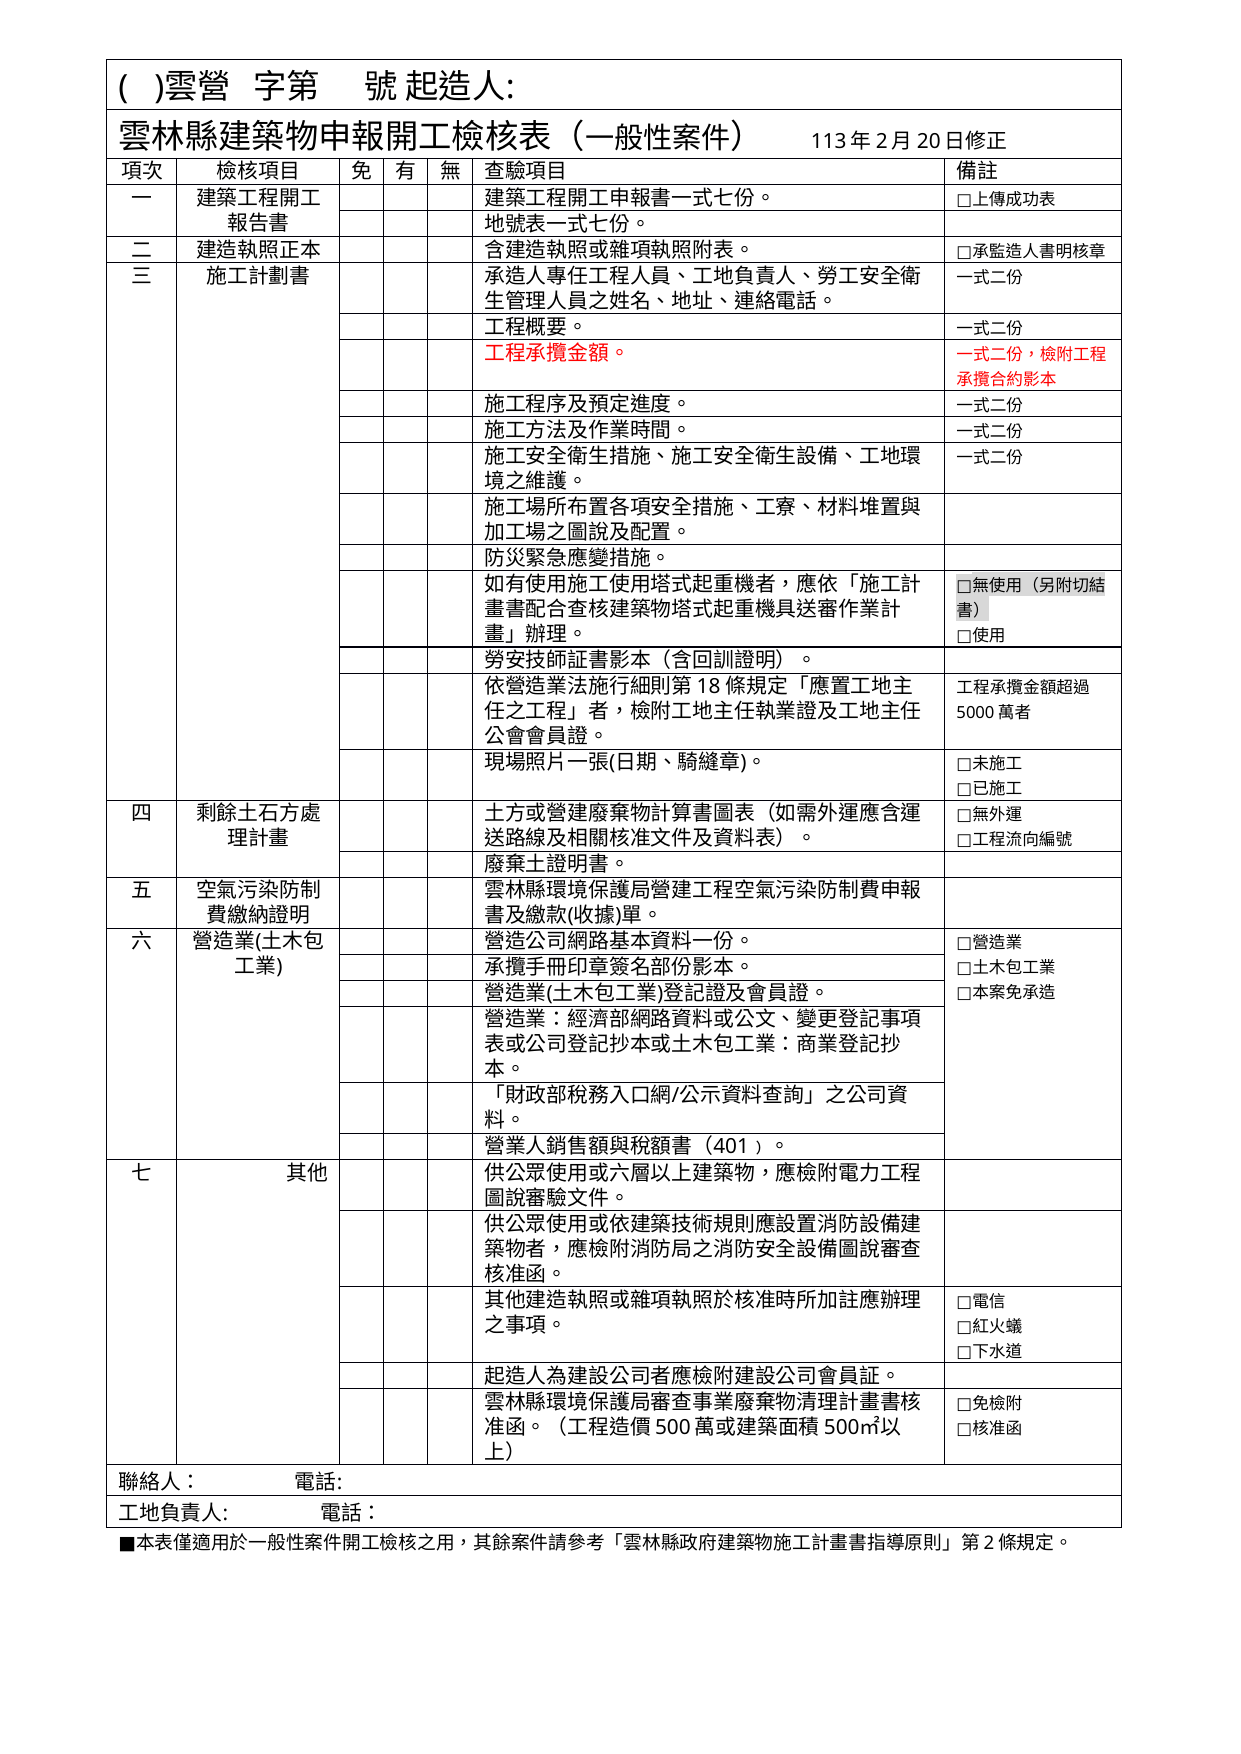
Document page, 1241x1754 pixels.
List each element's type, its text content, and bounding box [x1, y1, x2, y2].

table_cell [340, 314, 383, 339]
table_cell 施工安全衛生措施、施工安全衛生設備、工地環境之維護。 [473, 443, 944, 493]
table_cell [340, 955, 383, 980]
table_cell [428, 852, 472, 877]
table_cell [340, 237, 383, 262]
table_cell [340, 801, 383, 851]
table_cell 營造公司網路基本資料一份。 [473, 929, 944, 954]
table_cell [428, 750, 472, 799]
table_cell □電信 □紅火蟻 □下水道 [945, 1287, 1121, 1362]
table_cell [384, 801, 427, 851]
table_cell [340, 1211, 383, 1286]
table_cell 空氣污染防制 費繳納證明 [177, 878, 339, 928]
table_cell [384, 852, 427, 877]
table_cell [340, 1007, 383, 1082]
table_cell [340, 185, 383, 210]
table_cell [384, 878, 427, 928]
table_cell 一式二份，檢附工程承攬合約影本 [945, 340, 1121, 390]
table_cell [428, 1160, 472, 1210]
table_cell [384, 648, 427, 672]
table_cell [340, 545, 383, 570]
table_cell [384, 1083, 427, 1133]
table_cell 工地負責人: 電話： [107, 1496, 1121, 1527]
table_cell 其他建造執照或雜項執照於核准時所加註應辦理之事項。 [473, 1287, 944, 1362]
table_cell 起造人為建設公司者應檢附建設公司會員証。 [473, 1363, 944, 1388]
table_cell [340, 929, 383, 954]
table_cell [340, 1134, 383, 1159]
table_cell [340, 674, 383, 748]
table_cell □營造業 □土木包工業 □本案免承造 [945, 929, 1121, 1159]
table_cell [428, 417, 472, 442]
table_cell [384, 494, 427, 544]
table_cell [945, 1160, 1121, 1210]
table_cell [384, 340, 427, 390]
table_cell [428, 185, 472, 210]
table_cell 聯絡人： 電話: [107, 1465, 1121, 1495]
table_cell [340, 211, 383, 236]
table_cell 建造執照正本 [177, 237, 339, 262]
table_cell 施工程序及預定進度。 [473, 391, 944, 416]
table_cell [340, 878, 383, 928]
table_cell [428, 571, 472, 646]
table_cell 工程承攬金額。 [473, 340, 944, 390]
table_cell [384, 1007, 427, 1082]
table_cell □未施工 □已施工 [945, 750, 1121, 799]
table_cell 備註 [945, 159, 1121, 184]
table_cell [945, 648, 1121, 672]
table_cell 承攬手冊印章簽名部份影本。 [473, 955, 944, 980]
table_cell 如有使用施工使用塔式起重機者，應依「施工計畫書配合查核建築物塔式起重機具送審作業計畫」辦理。 [473, 571, 944, 646]
table_cell [384, 314, 427, 339]
table_cell 一式二份 [945, 443, 1121, 493]
table_cell 施工計劃書 [177, 263, 339, 799]
table_cell [384, 750, 427, 799]
table_cell [340, 443, 383, 493]
table_cell 供公眾使用或六層以上建築物，應檢附電力工程圖說審驗文件。 [473, 1160, 944, 1210]
table_cell 勞安技師証書影本（含回訓證明）。 [473, 648, 944, 672]
table_cell [384, 185, 427, 210]
table_cell 營業人銷售額與稅額書（401﹚。 [473, 1134, 944, 1159]
table_cell [384, 417, 427, 442]
table_cell 廢棄土證明書。 [473, 852, 944, 877]
table_cell 依營造業法施行細則第18 條規定「應置工地主任之工程」者，檢附工地主任執業證及工地主任公會會員證。 [473, 674, 944, 748]
table_cell [384, 1134, 427, 1159]
table_cell □承監造人書明核章 [945, 237, 1121, 262]
table_cell 一式二份 [945, 314, 1121, 339]
table_cell 工程承攬金額超過5000萬者 [945, 674, 1121, 748]
table_cell 一式二份 [945, 391, 1121, 416]
table_cell [340, 391, 383, 416]
table_cell 建築工程開工 報告書 [177, 185, 339, 236]
table_cell [340, 1287, 383, 1362]
table_cell [340, 750, 383, 799]
table_cell [428, 314, 472, 339]
table_cell [945, 545, 1121, 570]
table_cell [945, 494, 1121, 544]
table_cell □無使用（另附切結書） □使用 [945, 571, 1121, 646]
table_cell [428, 1134, 472, 1159]
table_cell 施工場所布置各項安全措施、工寮、材料堆置與加工場之圖說及配置。 [473, 494, 944, 544]
table_cell 五 [107, 878, 176, 928]
table_cell [384, 443, 427, 493]
table_cell □無外運 □工程流向編號 [945, 801, 1121, 851]
table_cell [384, 955, 427, 980]
table_cell [428, 340, 472, 390]
table_cell 現場照片一張(日期、騎縫章)。 [473, 750, 944, 799]
table_cell [428, 1389, 472, 1464]
table_cell 雲林縣環境保護局審查事業廢棄物清理計畫書核准函。（工程造價500萬或建築面積500㎡以上） [473, 1389, 944, 1464]
table_cell 工程概要。 [473, 314, 944, 339]
table_cell 營造業：經濟部網路資料或公文、變更登記事項表或公司登記抄本或土木包工業：商業登記抄本。 [473, 1007, 944, 1082]
table_cell [340, 494, 383, 544]
table_cell 其他 [177, 1160, 339, 1464]
text ■本表僅適用於一般性案件開工檢核之用，其餘案件請參考「雲林縣政府建築物施工計畫書指導原則」第2條規定。 [118, 1528, 1122, 1555]
table_cell 「財政部稅務入口網/公示資料查詢」之公司資料。 [473, 1083, 944, 1133]
table_cell □上傳成功表 [945, 185, 1121, 210]
table_cell [428, 545, 472, 570]
table_cell [340, 340, 383, 390]
table_cell [428, 801, 472, 851]
table_cell 無 [428, 159, 472, 184]
table_cell [340, 1363, 383, 1388]
table_cell 七 [107, 1160, 176, 1464]
table_cell [384, 981, 427, 1006]
table_cell [428, 263, 472, 313]
table_cell [945, 852, 1121, 877]
table_cell [340, 1083, 383, 1133]
table_cell [428, 1007, 472, 1082]
table_cell [340, 648, 383, 672]
table_cell [384, 674, 427, 748]
table_cell 一式二份 [945, 417, 1121, 442]
table_cell [428, 1083, 472, 1133]
table_cell 承造人專任工程人員、工地負責人、勞工安全衛生管理人員之姓名、地址、連絡電話。 [473, 263, 944, 313]
table_cell 免 [340, 159, 383, 184]
table_cell [384, 391, 427, 416]
table_cell □免檢附 □核准函 [945, 1389, 1121, 1464]
table_cell [945, 211, 1121, 236]
table_cell [428, 211, 472, 236]
table_cell [340, 417, 383, 442]
table_cell [340, 981, 383, 1006]
table_cell [384, 263, 427, 313]
table_cell 項次 [107, 159, 176, 184]
table_cell 一式二份 [945, 263, 1121, 313]
table_cell 防災緊急應變措施。 [473, 545, 944, 570]
table_cell [428, 1287, 472, 1362]
table_cell 一 [107, 185, 176, 236]
table_cell 雲林縣建築物申報開工檢核表（一般性案件） 113年2月20日修正 [107, 110, 1121, 158]
table_cell [945, 1211, 1121, 1286]
table_cell 二 [107, 237, 176, 262]
table_cell [945, 1363, 1121, 1388]
table_header ( )雲營 字第 號 起造人: [107, 60, 1121, 108]
table_cell [428, 955, 472, 980]
table_cell 檢核項目 [177, 159, 339, 184]
table_cell [428, 443, 472, 493]
table_cell [384, 545, 427, 570]
table_cell 供公眾使用或依建築技術規則應設置消防設備建築物者，應檢附消防局之消防安全設備圖說審查核准函。 [473, 1211, 944, 1286]
table_cell [428, 391, 472, 416]
table_cell [428, 674, 472, 748]
table_cell 六 [107, 929, 176, 1159]
table_cell [384, 1211, 427, 1286]
table_cell 營造業(土木包工業) [177, 929, 339, 1159]
table_cell [428, 929, 472, 954]
table_cell 剩餘土石方處理計畫 [177, 801, 339, 877]
table_cell 雲林縣環境保護局營建工程空氣污染防制費申報書及繳款(收據)單。 [473, 878, 944, 928]
table_cell [428, 494, 472, 544]
table_cell [340, 571, 383, 646]
table_cell [384, 929, 427, 954]
table_cell 建築工程開工申報書一式七份。 [473, 185, 944, 210]
table_cell [384, 237, 427, 262]
table_cell [384, 1160, 427, 1210]
table_cell 土方或營建廢棄物計算書圖表（如需外運應含運送路線及相關核准文件及資料表）。 [473, 801, 944, 851]
table_cell [428, 237, 472, 262]
table_cell [340, 852, 383, 877]
table_cell [384, 211, 427, 236]
table_cell 查驗項目 [473, 159, 944, 184]
table_cell [340, 263, 383, 313]
table_cell [428, 878, 472, 928]
table_cell 地號表一式七份。 [473, 211, 944, 236]
table_cell 營造業(土木包工業)登記證及會員證。 [473, 981, 944, 1006]
table_cell [428, 648, 472, 672]
table_cell 有 [384, 159, 427, 184]
table_cell 三 [107, 263, 176, 799]
table_cell [384, 571, 427, 646]
table_cell [428, 981, 472, 1006]
table_cell [340, 1389, 383, 1464]
table_cell [428, 1363, 472, 1388]
table_cell [384, 1389, 427, 1464]
table_cell [340, 1160, 383, 1210]
table_cell 施工方法及作業時間。 [473, 417, 944, 442]
table_cell 四 [107, 801, 176, 877]
table_cell [428, 1211, 472, 1286]
table_cell 含建造執照或雜項執照附表。 [473, 237, 944, 262]
table_cell [384, 1363, 427, 1388]
table_cell [945, 878, 1121, 928]
table_cell [384, 1287, 427, 1362]
